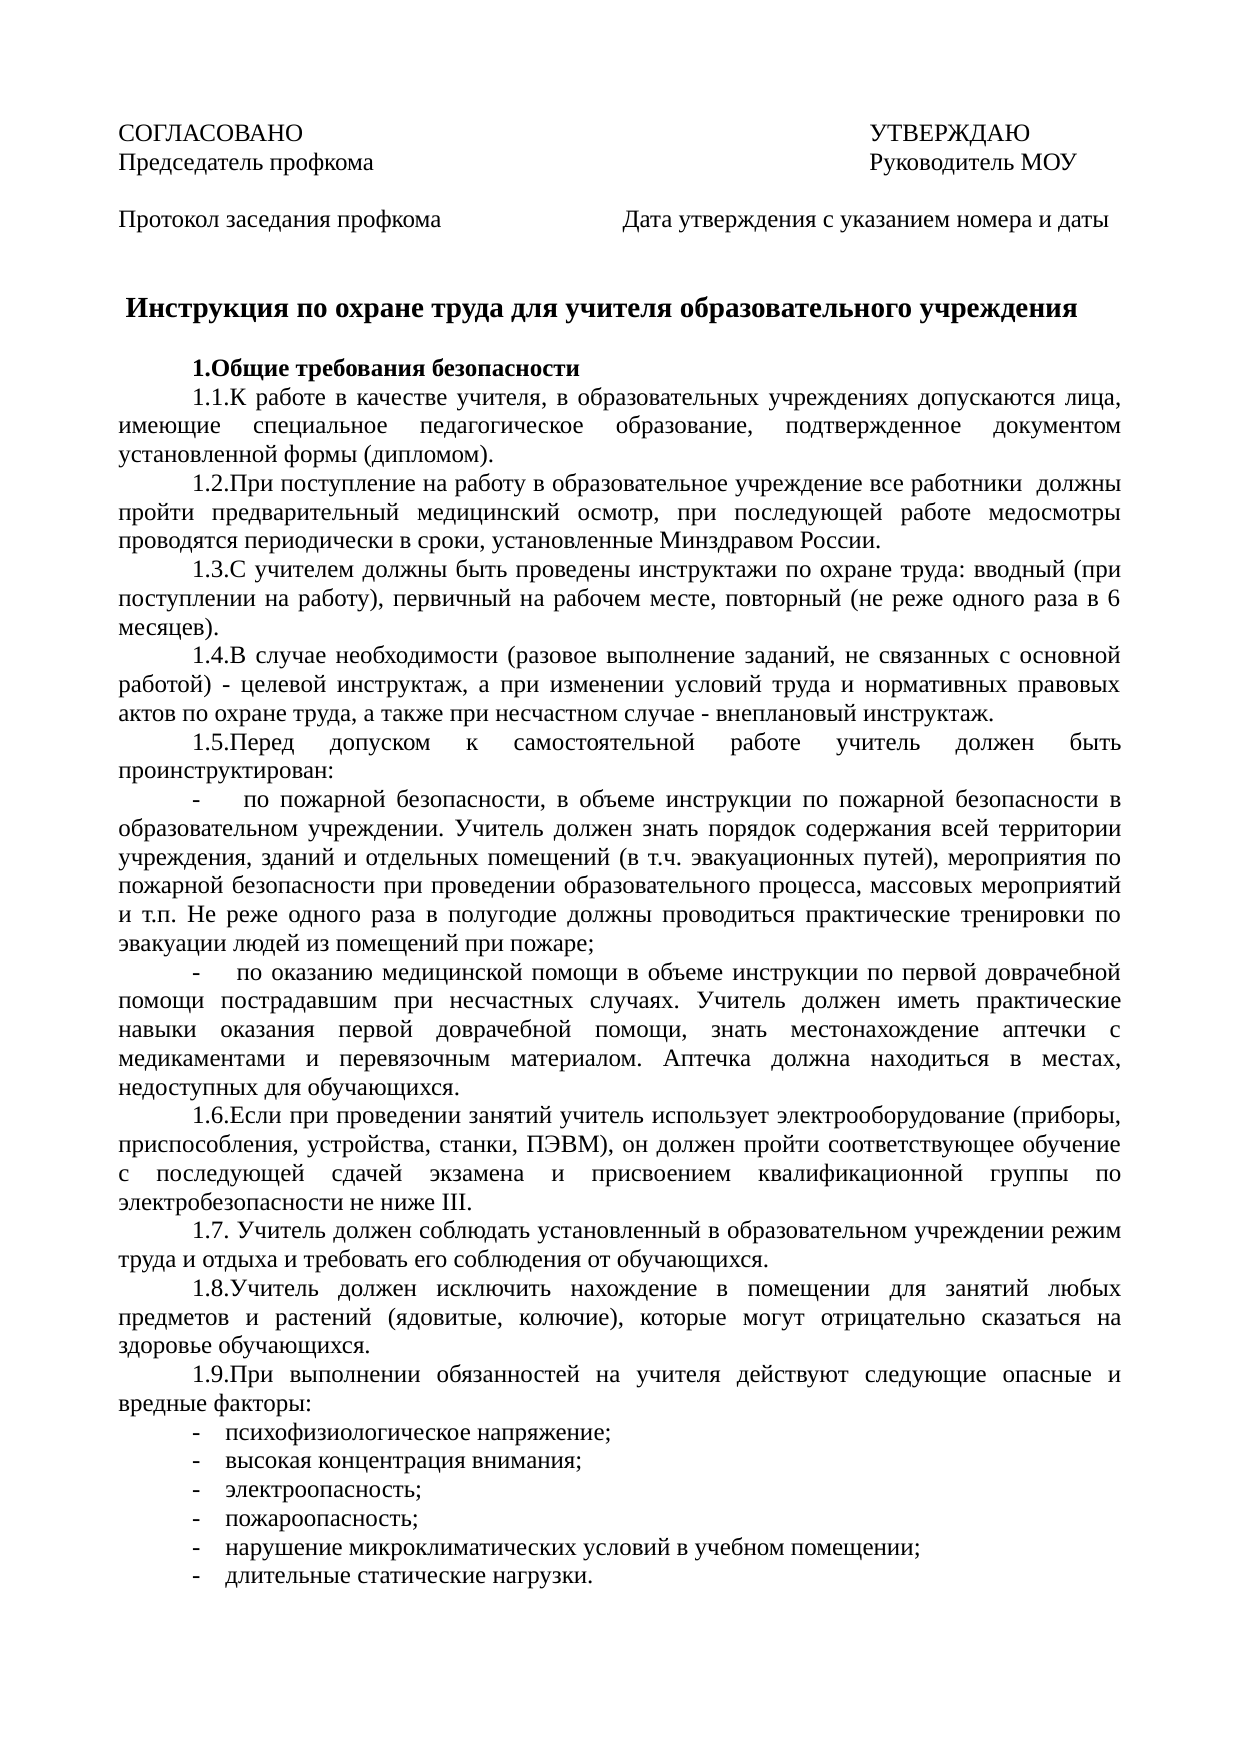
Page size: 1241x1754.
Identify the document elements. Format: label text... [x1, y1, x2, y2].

text Инструкция по охране труда для учителя образовательного учреждения [118, 291, 1122, 324]
text - психофизиологическое напряжение; [118, 1417, 1122, 1445]
text 1.8.Учитель должен исключить нахождение в помещении для занятий любых предметов и растений (ядовитые, колючие), которые могут отрицательно сказаться на здоровье обучающихся. [118, 1273, 1122, 1359]
text 1.7. Учитель должен соблюдать установленный в образовательном учреждении режим труда и отдыха и требовать его соблюдения от обучающихся. [118, 1215, 1122, 1273]
text Протокол заседания профкома Дата утверждения с указанием номера и даты [118, 204, 1122, 233]
text - нарушение микроклиматических условий в учебном помещении; [118, 1532, 1122, 1560]
text 1.3.С учителем должны быть проведены инструктажи по охране труда: вводный (при поступлении на работу), первичный на рабочем месте, повторный (не реже одного раза в 6 месяцев). [118, 554, 1122, 640]
text 1.5.Перед допуском к самостоятельной работе учитель должен быть проинструктирован: [118, 727, 1122, 784]
text 1.4.В случае необходимости (разовое выполнение заданий, не связанных с основной работой) - целевой инструктаж, а при изменении условий труда и нормативных правовых актов по охране труда, а также при несчастном случае - внеплановый инструктаж. [118, 640, 1122, 727]
text 1.1.К работе в качестве учителя, в образовательных учреждениях допускаются лица, имеющие специальное педагогическое образование, подтвержденное документом установленной формы (дипломом). [118, 382, 1122, 468]
text СОГЛАСОВАНО УТВЕРЖДАЮ [118, 118, 1122, 147]
text - по оказанию медицинской помощи в объеме инструкции по первой доврачебной помощи пострадавшим при несчастных случаях. Учитель должен иметь практические навыки оказания первой доврачебной помощи, знать местонахождение аптечки с медикаментами и перевязочным материалом. Аптечка должна находиться в местах, недоступных для обучающихся. [118, 957, 1122, 1100]
text Председатель профкома Руководитель МОУ [118, 147, 1122, 176]
text - электроопасность; [118, 1474, 1122, 1503]
text - высокая концентрация внимания; [118, 1445, 1122, 1474]
text - пожароопасность; [118, 1503, 1122, 1532]
text 1.Общие требования безопасности [118, 353, 1122, 382]
text 1.6.Если при проведении занятий учитель использует электрооборудование (приборы, приспособления, устройства, станки, ПЭВМ), он должен пройти соответствующее обучение с последующей сдачей экзамена и присвоением квалификационной группы по электробезопасности не ниже III. [118, 1100, 1122, 1215]
text 1.9.При выполнении обязанностей на учителя действуют следующие опасные и вредные факторы: [118, 1359, 1122, 1417]
text - по пожарной безопасности, в объеме инструкции по пожарной безопасности в образовательном учреждении. Учитель должен знать порядок содержания всей территории учреждения, зданий и отдельных помещений (в т.ч. эвакуационных путей), мероприятия по пожарной безопасности при проведении образовательного процесса, массовых мероприятий и т.п. Не реже одного раза в полугодие должны проводиться практические тренировки по эвакуации людей из помещений при пожаре; [118, 784, 1122, 957]
text - длительные статические нагрузки. [118, 1560, 1122, 1589]
text 1.2.При поступление на работу в образовательное учреждение все работники должны пройти предварительный медицинский осмотр, при последующей работе медосмотры проводятся периодически в сроки, установленные Минздравом России. [118, 468, 1122, 554]
